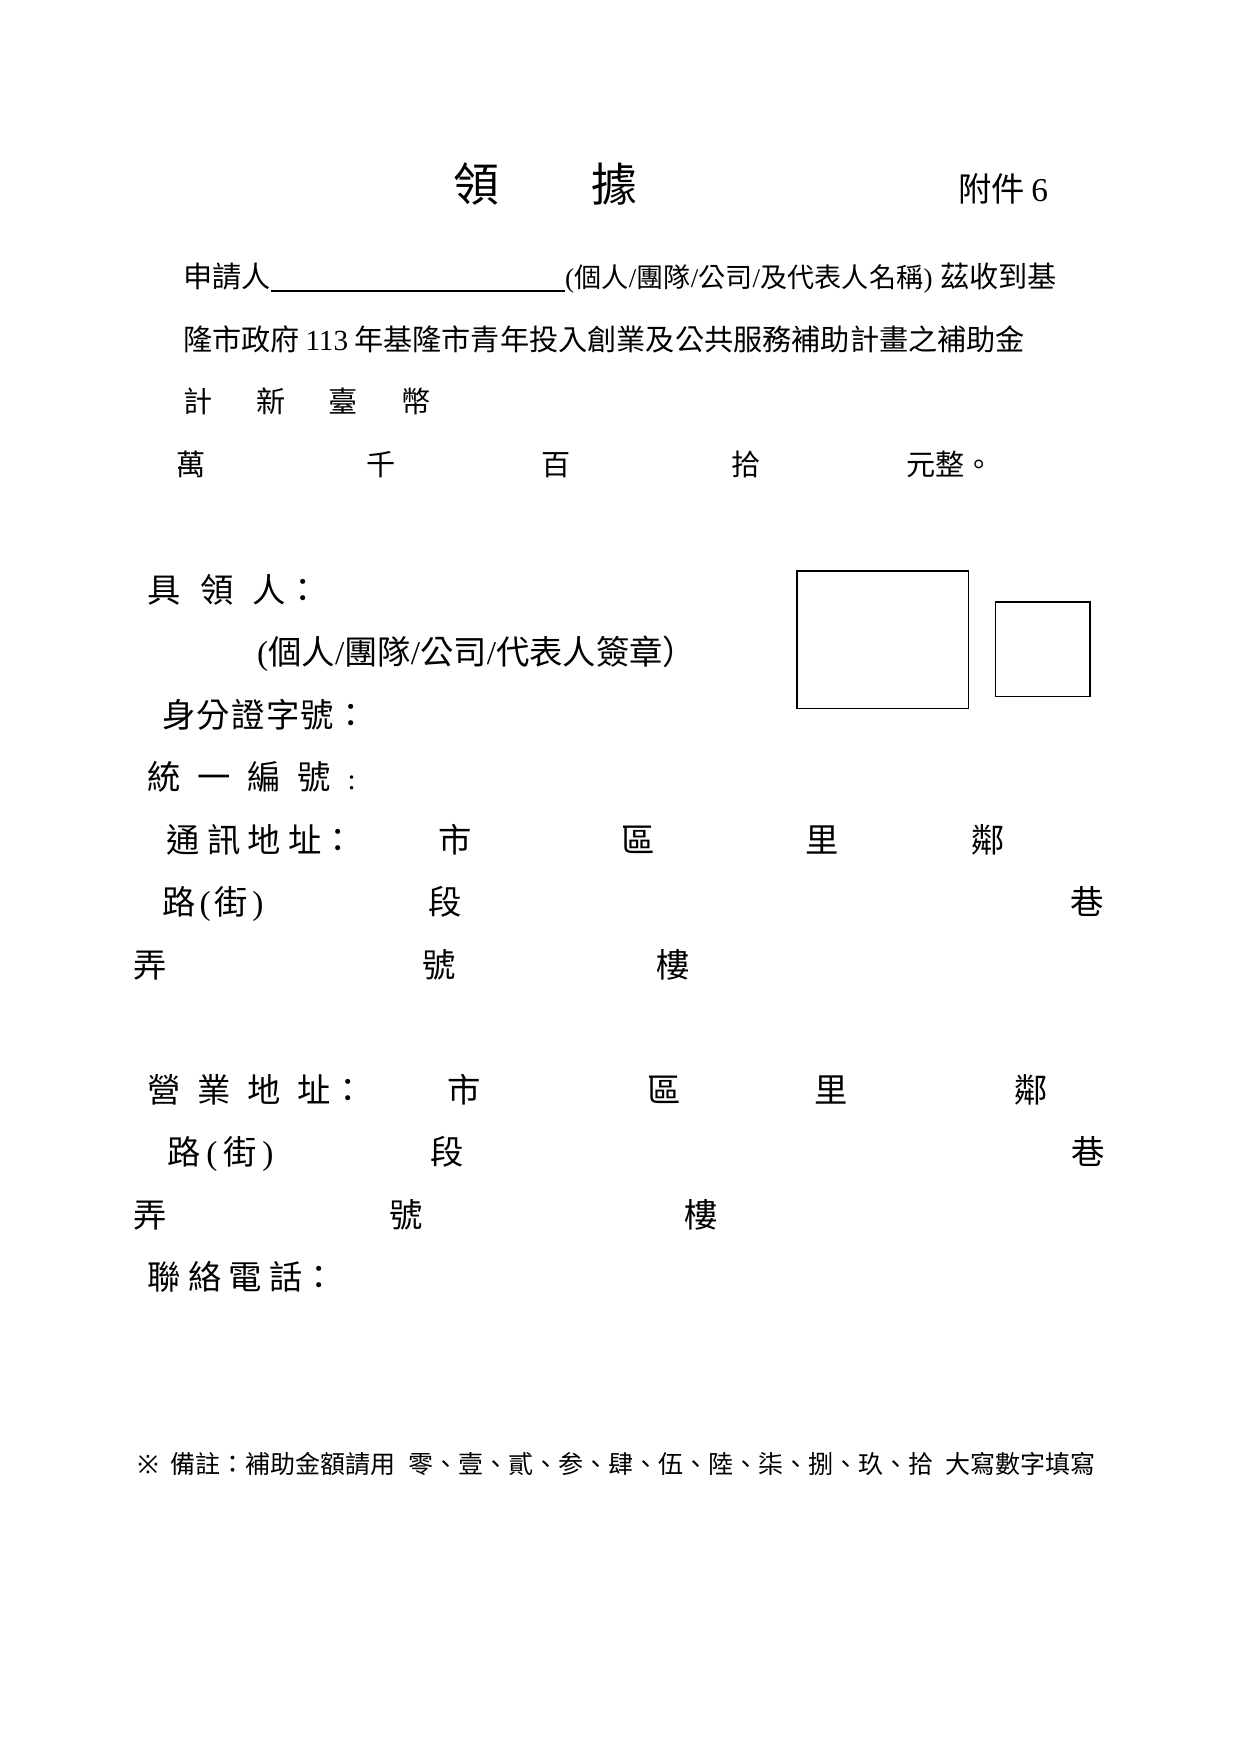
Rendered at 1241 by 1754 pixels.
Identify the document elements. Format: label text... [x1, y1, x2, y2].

text 萬 千 百 拾 元整。 [133, 421, 1057, 483]
text 營 業 地 址： 市 區 里 鄰 [133, 1046, 1107, 1108]
list 備註：補助金額請用 零、壹、貳、参、肆、伍、陸、柒、捌、玖、拾 大寫數字填寫 [133, 1421, 1107, 1483]
text 路(街) 段 巷 弄 號 樓 [133, 858, 1107, 983]
text 統 一 編 號 : [133, 733, 1107, 796]
text 具領人： [133, 546, 1107, 608]
text 路(街) 段 巷 弄 號 樓 [133, 1108, 1107, 1233]
text [1091, 608, 1107, 671]
text [969, 608, 995, 671]
text 計 新 臺 幣 [183, 358, 1057, 421]
text 申請人 (個人/團隊/公司/及代表人名稱) 茲收到基隆市政府113年基隆市青年投入創業及公共服務補助計畫之補助金 [183, 233, 1057, 358]
text 聯絡電話： [133, 1233, 1107, 1296]
text 身分證字號： [133, 671, 1107, 733]
text (個人/團隊/公司/代表人簽章） [133, 608, 796, 671]
text 通訊地址： 市 區 里 鄰 [133, 796, 1107, 858]
text 領 據 附件6 [133, 108, 1107, 233]
